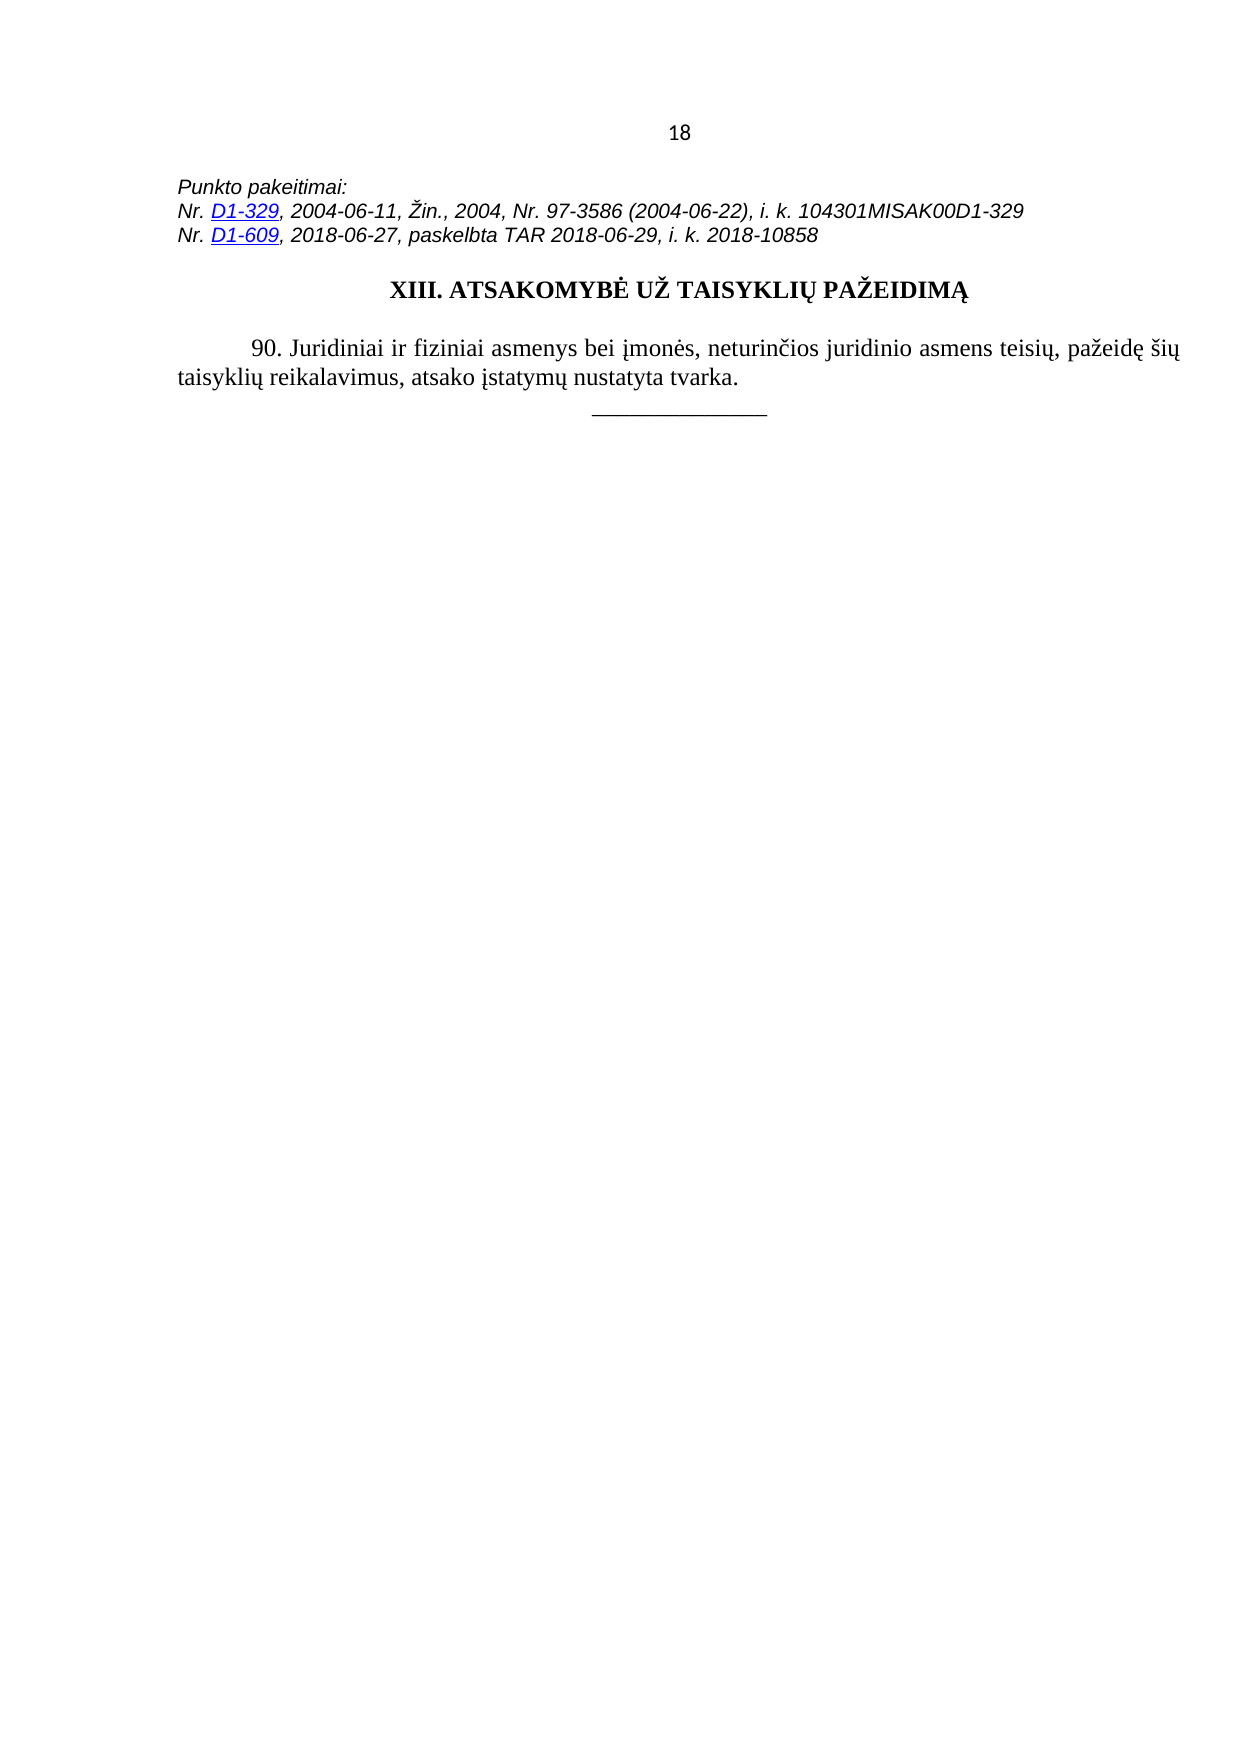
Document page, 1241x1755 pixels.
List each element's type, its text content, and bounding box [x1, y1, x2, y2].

text Punkto pakeitimai: [177, 175, 1181, 199]
text Nr. D1-609, 2018-06-27, paskelbta TAR 2018-06-29, i. k. 2018-10858 [177, 223, 1181, 247]
text Nr. D1-329, 2004-06-11, Žin., 2004, Nr. 97-3586 (2004-06-22), i. k. 104301MISAK00D1-329 [177, 199, 1181, 223]
text XIII. Atsakomybė už taisyklių pažeidimą [177, 276, 1181, 304]
text 90. Juridiniai ir fiziniai asmenys bei įmonės, neturinčios juridinio asmens teisių, pažeidę šių taisyklių reikalavimus, atsako įstatymų nustatyta tvarka. [177, 333, 1181, 391]
text ______________ [177, 391, 1181, 419]
